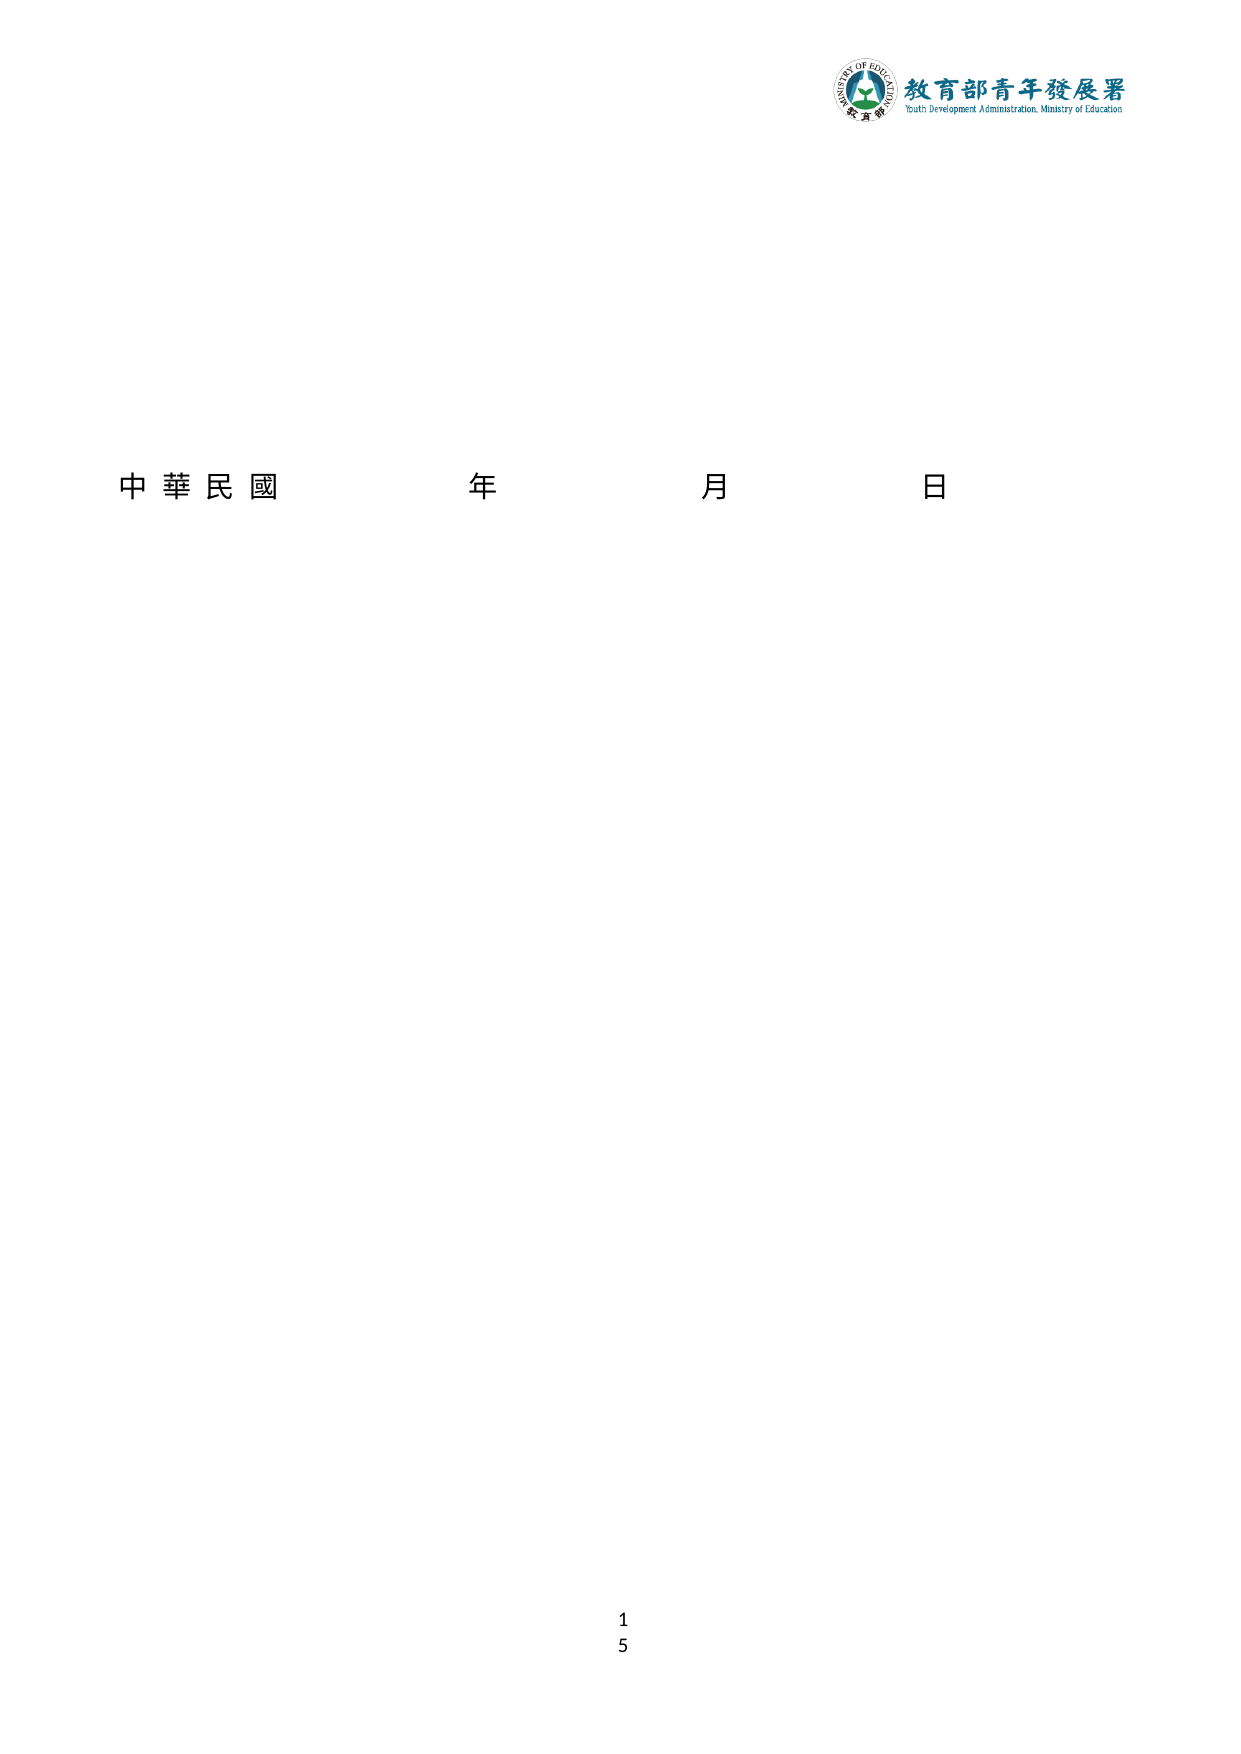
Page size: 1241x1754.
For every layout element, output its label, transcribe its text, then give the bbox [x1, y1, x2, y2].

text 中 華 民 國 年 月 日 [118, 443, 1122, 506]
